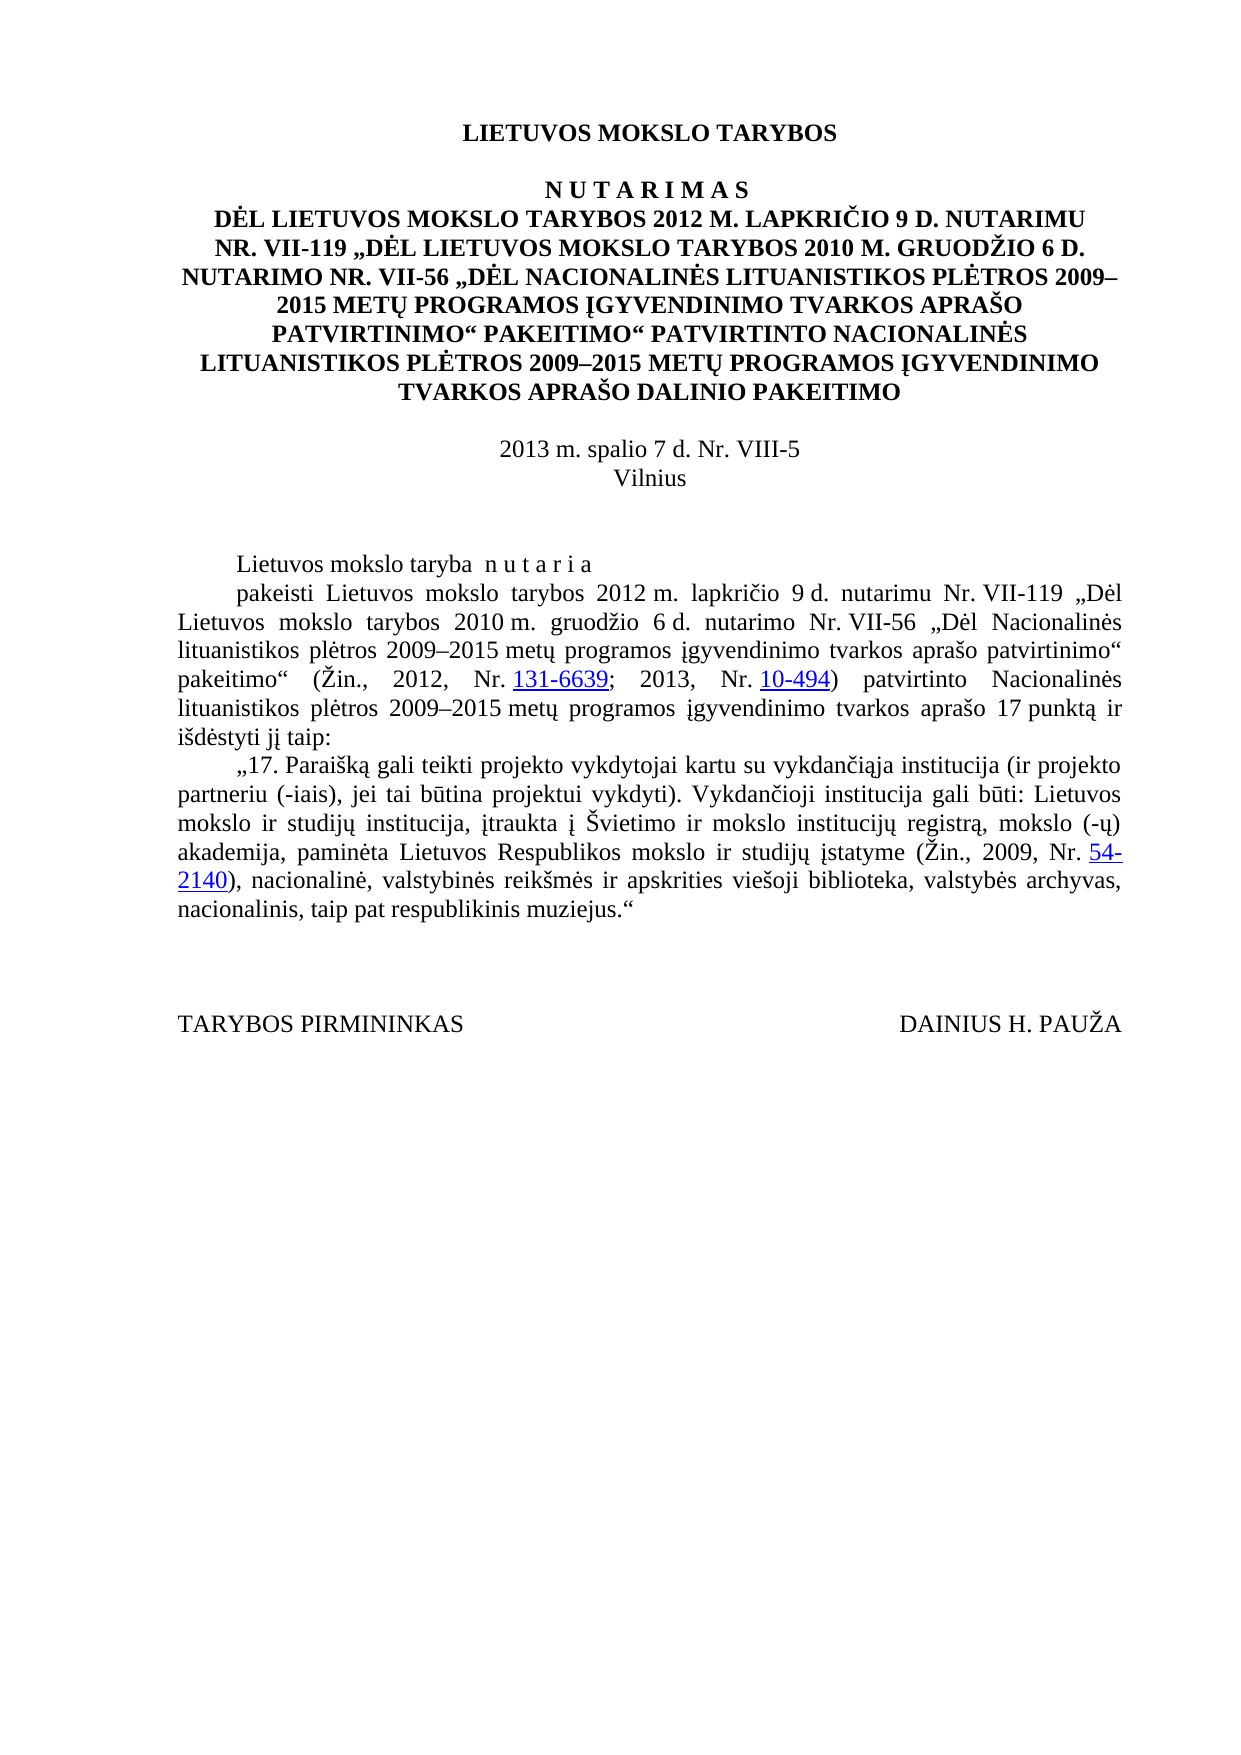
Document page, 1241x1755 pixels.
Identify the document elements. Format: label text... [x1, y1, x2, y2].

text pakeisti Lietuvos mokslo tarybos 2012 m. lapkričio 9 d. nutarimu Nr. VII-119 „Dėl Lietuvos mokslo tarybos 2010 m. gruodžio 6 d. nutarimo Nr. VII-56 „Dėl Nacionalinės lituanistikos plėtros 2009–2015 metų programos įgyvendinimo tvarkos aprašo patvirtinimo“ pakeitimo“ (Žin., 2012, Nr. 131-6639; 2013, Nr. 10-494) patvirtinto Nacionalinės lituanistikos plėtros 2009–2015 metų programos įgyvendinimo tvarkos aprašo 17 punktą ir išdėstyti jį taip: [177, 578, 1122, 751]
text „17. Paraišką gali teikti projekto vykdytojai kartu su vykdančiąja institucija (ir projekto partneriu (-iais), jei tai būtina projektui vykdyti). Vykdančioji institucija gali būti: Lietuvos mokslo ir studijų institucija, įtraukta į Švietimo ir mokslo institucijų registrą, mokslo (-ų) akademija, paminėta Lietuvos Respublikos mokslo ir studijų įstatyme (Žin., 2009, Nr. 54-2140), nacionalinė, valstybinės reikšmės ir apskrities viešoji biblioteka, valstybės archyvas, nacionalinis, taip pat respublikinis muziejus.“ [177, 751, 1122, 923]
text Vilnius [177, 463, 1122, 492]
text LIETUVOS MOKSLO TARYBOS [177, 118, 1122, 147]
text dėl LIETUVOS MOKSLO TARYBOS 2012 M. LAPKRIČIO 9 D. NUTARIMU Nr. VII-119 „Dėl LIETUVOS MOKSLO TARYBOS 2010 m. gruodžio 6 d. nutarimo Nr. VII-56 „Dėl Nacionalinės lituanistikos plėtros 2009–2015 metų programos įgyvendinimo tvarkos aprašo patvirtinimo“ PAKEITIMO“ patvirtinto Nacionalinės lituanistikos plėtros 2009–2015 metų programos įgyvendinimo tvarkos aprašo DALINIO PAKEITIMO [177, 204, 1122, 406]
text Lietuvos mokslo taryba n u t a r i a [177, 549, 1122, 578]
text N U T A R I M A S [177, 176, 1122, 204]
text Tarybos pirmininkas Dainius H. Pauža [177, 1009, 1122, 1038]
text 2013 m. spalio 7 d. Nr. VIII-5 [177, 434, 1122, 463]
